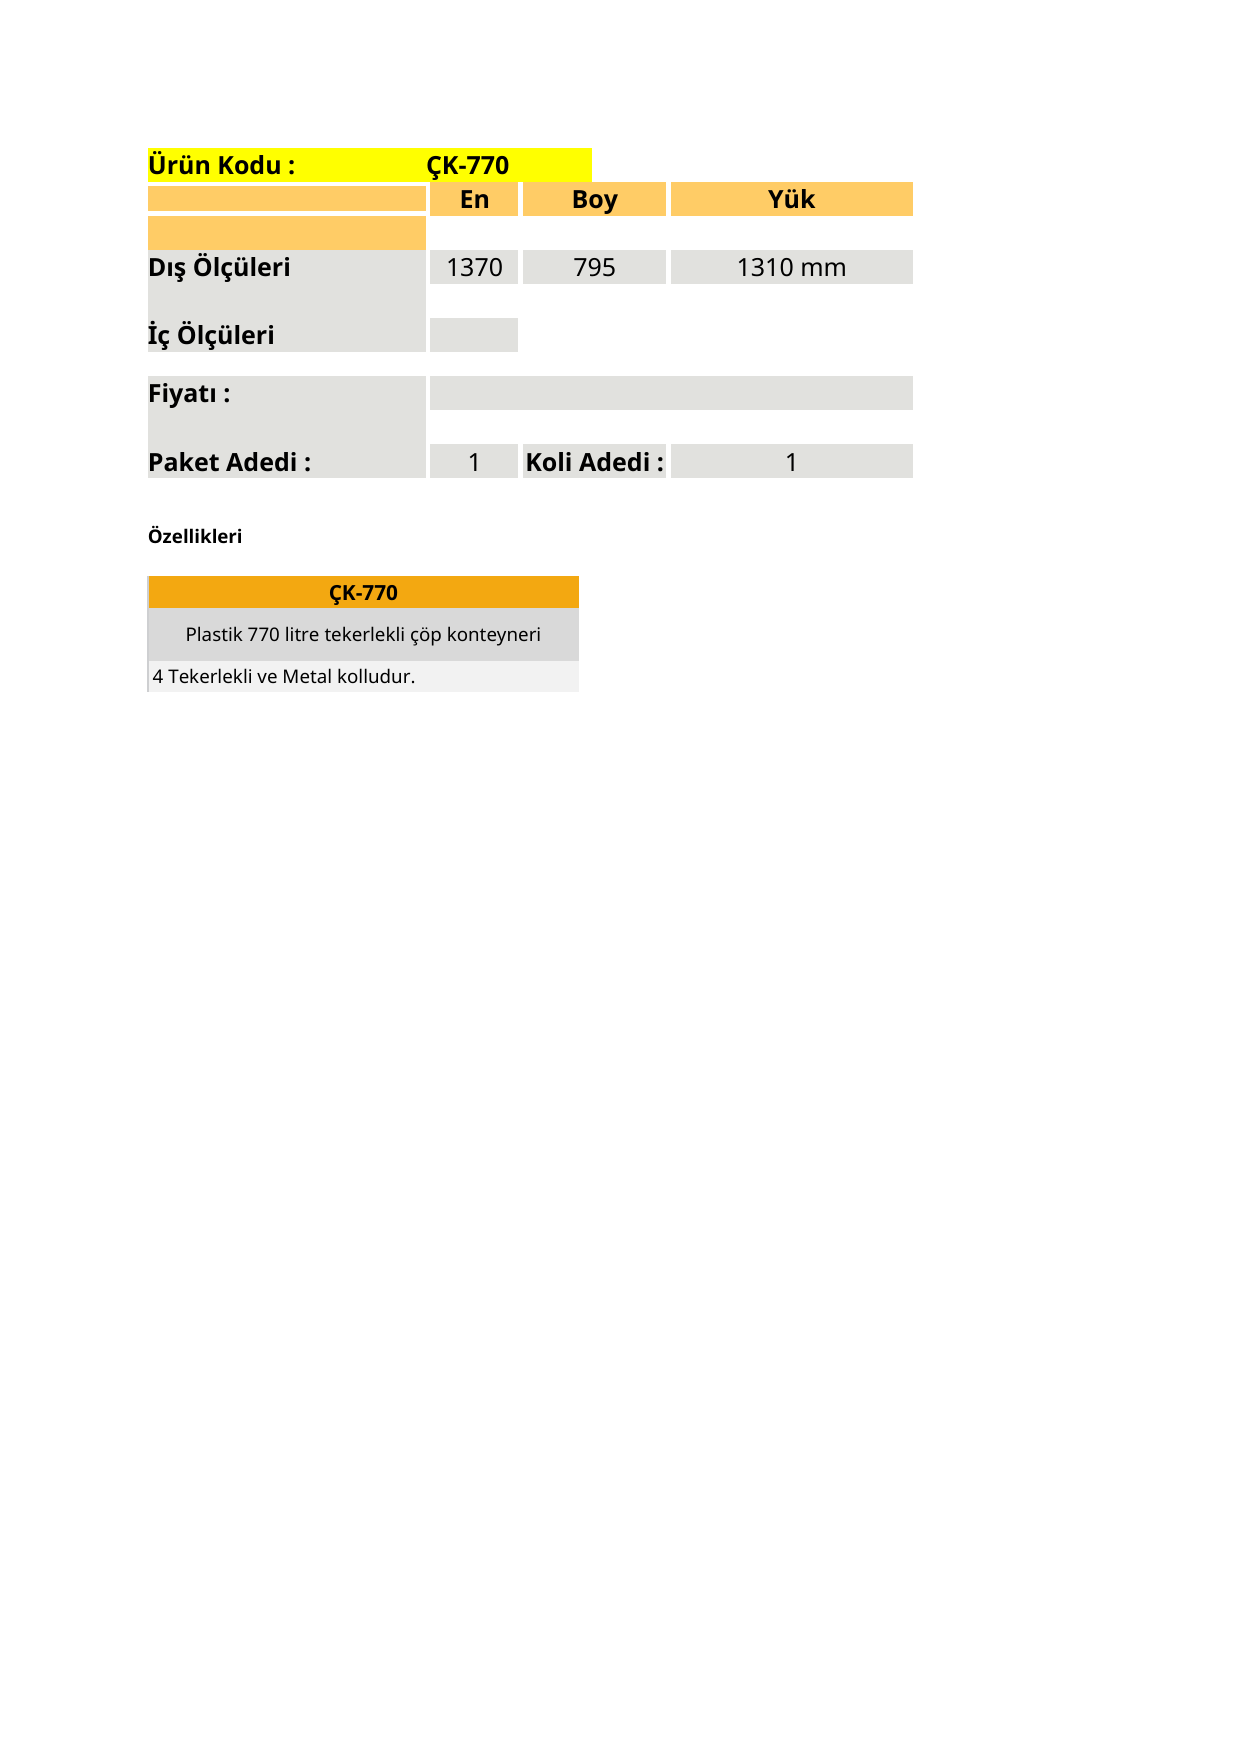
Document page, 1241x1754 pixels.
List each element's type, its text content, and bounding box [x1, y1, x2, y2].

table_cell [519, 216, 666, 250]
table_cell [148, 182, 426, 186]
table_cell [519, 284, 666, 318]
table_header ÇK-770 [149, 576, 579, 608]
table_cell [148, 352, 426, 376]
table_cell [426, 410, 518, 444]
table_cell En [426, 182, 430, 216]
table_cell 1 [426, 444, 430, 478]
table_header [666, 148, 913, 182]
text Özellikleri [148, 523, 1093, 576]
table_cell [666, 284, 913, 318]
table_cell 4 Tekerlekli ve Metal kolludur. [149, 661, 579, 692]
table_cell [148, 211, 426, 216]
table_cell [426, 318, 430, 352]
table_cell [666, 352, 913, 376]
table_header [592, 148, 666, 182]
table_cell Boy [519, 182, 523, 216]
table_cell 1310 mm [666, 250, 671, 284]
table_cell [666, 410, 913, 444]
table_cell Plastik 770 litre tekerlekli çöp konteyneri [149, 608, 579, 661]
table_cell [426, 352, 518, 376]
table_cell 1 [666, 444, 671, 478]
table_cell 1370 [426, 250, 430, 284]
table_cell 795 [519, 250, 523, 284]
table_header ÇK-770 [426, 148, 592, 182]
table_cell [426, 216, 518, 250]
table_header Ürün Kodu : [148, 148, 426, 182]
table_cell Yük [666, 182, 671, 216]
table_cell [519, 410, 666, 444]
table_cell [519, 352, 666, 376]
table_cell [519, 318, 666, 352]
table_cell [426, 284, 518, 318]
table_cell [666, 318, 913, 352]
table_cell [666, 216, 913, 250]
table_cell [426, 376, 430, 410]
